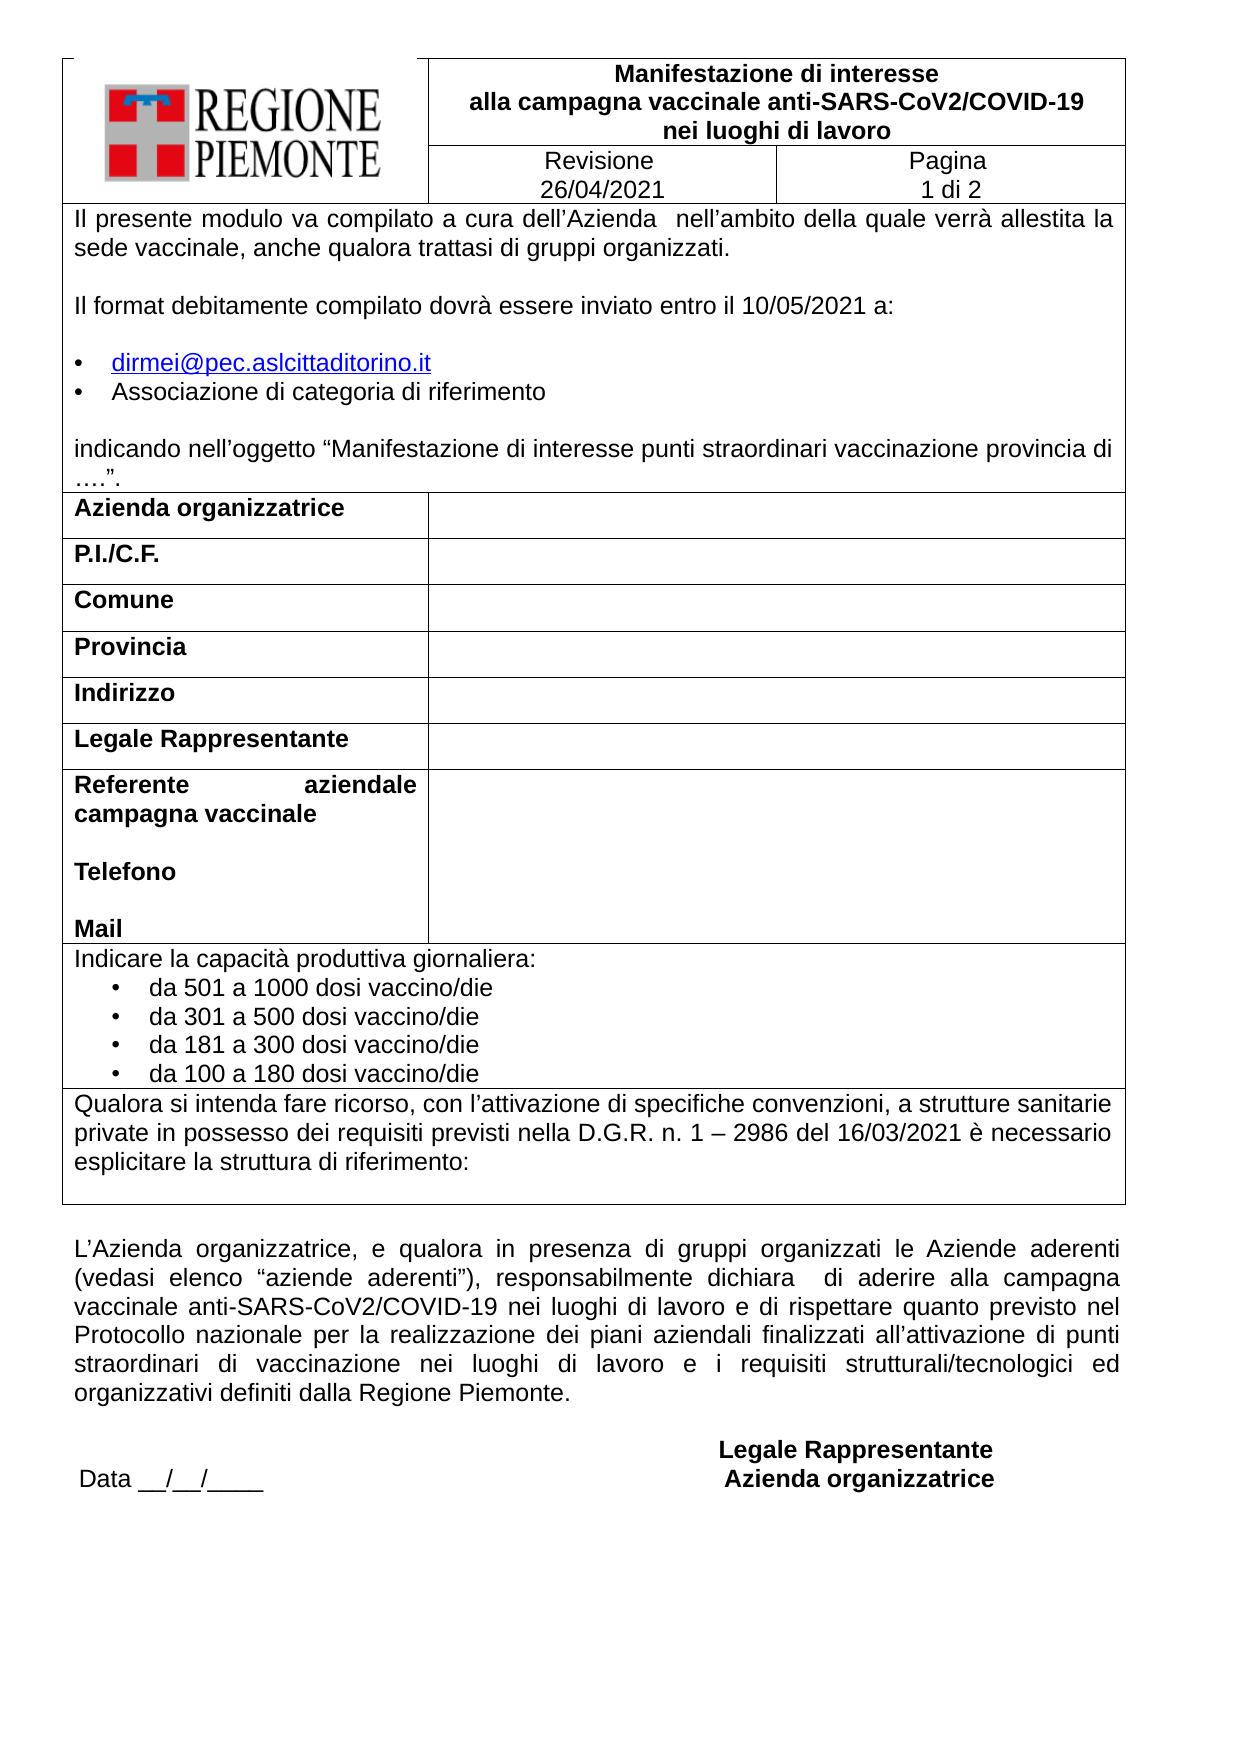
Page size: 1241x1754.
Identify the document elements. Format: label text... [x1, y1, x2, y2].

table_cell [429, 493, 1125, 538]
table_cell Revisione 26/04/2021 [429, 146, 776, 203]
table_cell Referente aziendale campagna vaccinale Telefono Mail [63, 770, 428, 943]
table_cell Provincia [63, 632, 428, 677]
table_header [63, 59, 428, 203]
picture [73, 58, 417, 201]
table_cell [429, 724, 1125, 769]
table_cell Comune [63, 585, 428, 631]
table_header Manifestazione di interesse alla campagna vaccinale anti-SARS-CoV2/COVID-19 nei luoghi di lavoro [429, 59, 1125, 145]
table_cell Legale Rappresentante [63, 724, 428, 769]
table_cell [429, 770, 1125, 943]
table_header Data __/__/____ [67, 1406, 594, 1636]
table_cell [429, 678, 1125, 723]
table_cell [429, 632, 1125, 677]
table_cell Azienda organizzatrice [63, 493, 428, 538]
table_cell [429, 539, 1125, 584]
text L’Azienda organizzatrice, e qualora in presenza di gruppi organizzati le Aziende aderenti (vedasi elenco “aziende aderenti”), responsabilmente dichiara di aderire alla campagna vaccinale anti-SARS-CoV2/COVID-19 nei luoghi di lavoro e di rispettare quanto previsto nel Protocollo nazionale per la realizzazione dei piani aziendali finalizzati all’attivazione di punti straordinari di vaccinazione nei luoghi di lavoro e i requisiti strutturali/tecnologici ed organizzativi definiti dalla Regione Piemonte. [74, 1234, 1122, 1406]
table_cell Qualora si intenda fare ricorso, con l’attivazione di specifiche convenzioni, a strutture sanitarie private in possesso dei requisiti previsti nella D.G.R. n. 1 – 2986 del 16/03/2021 è necessario esplicitare la struttura di riferimento: [63, 1089, 1125, 1204]
table_cell Indirizzo [63, 678, 428, 723]
table_cell Il presente modulo va compilato a cura dell’Azienda nell’ambito della quale verrà allestita la sede vaccinale, anche qualora trattasi di gruppi organizzati. Il format debitamente compilato dovrà essere inviato entro il 10/05/2021 a: dirmei@pec.aslcittaditorino.it Associazione di categoria di riferimento indicando nell’oggetto “Manifestazione di interesse punti straordinari vaccinazione provincia di ….”. [63, 204, 1125, 492]
table_cell Indicare la capacità produttiva giornaliera: da 501 a 1000 dosi vaccino/die da 301 a 500 dosi vaccino/die da 181 a 300 dosi vaccino/die da 100 a 180 dosi vaccino/die [63, 944, 1125, 1088]
table_cell Pagina 1 di 2 [777, 146, 1125, 203]
table_header Legale Rappresentante Azienda organizzatrice [594, 1406, 1125, 1636]
table_cell P.I./C.F. [63, 539, 428, 584]
table_cell [429, 585, 1125, 631]
